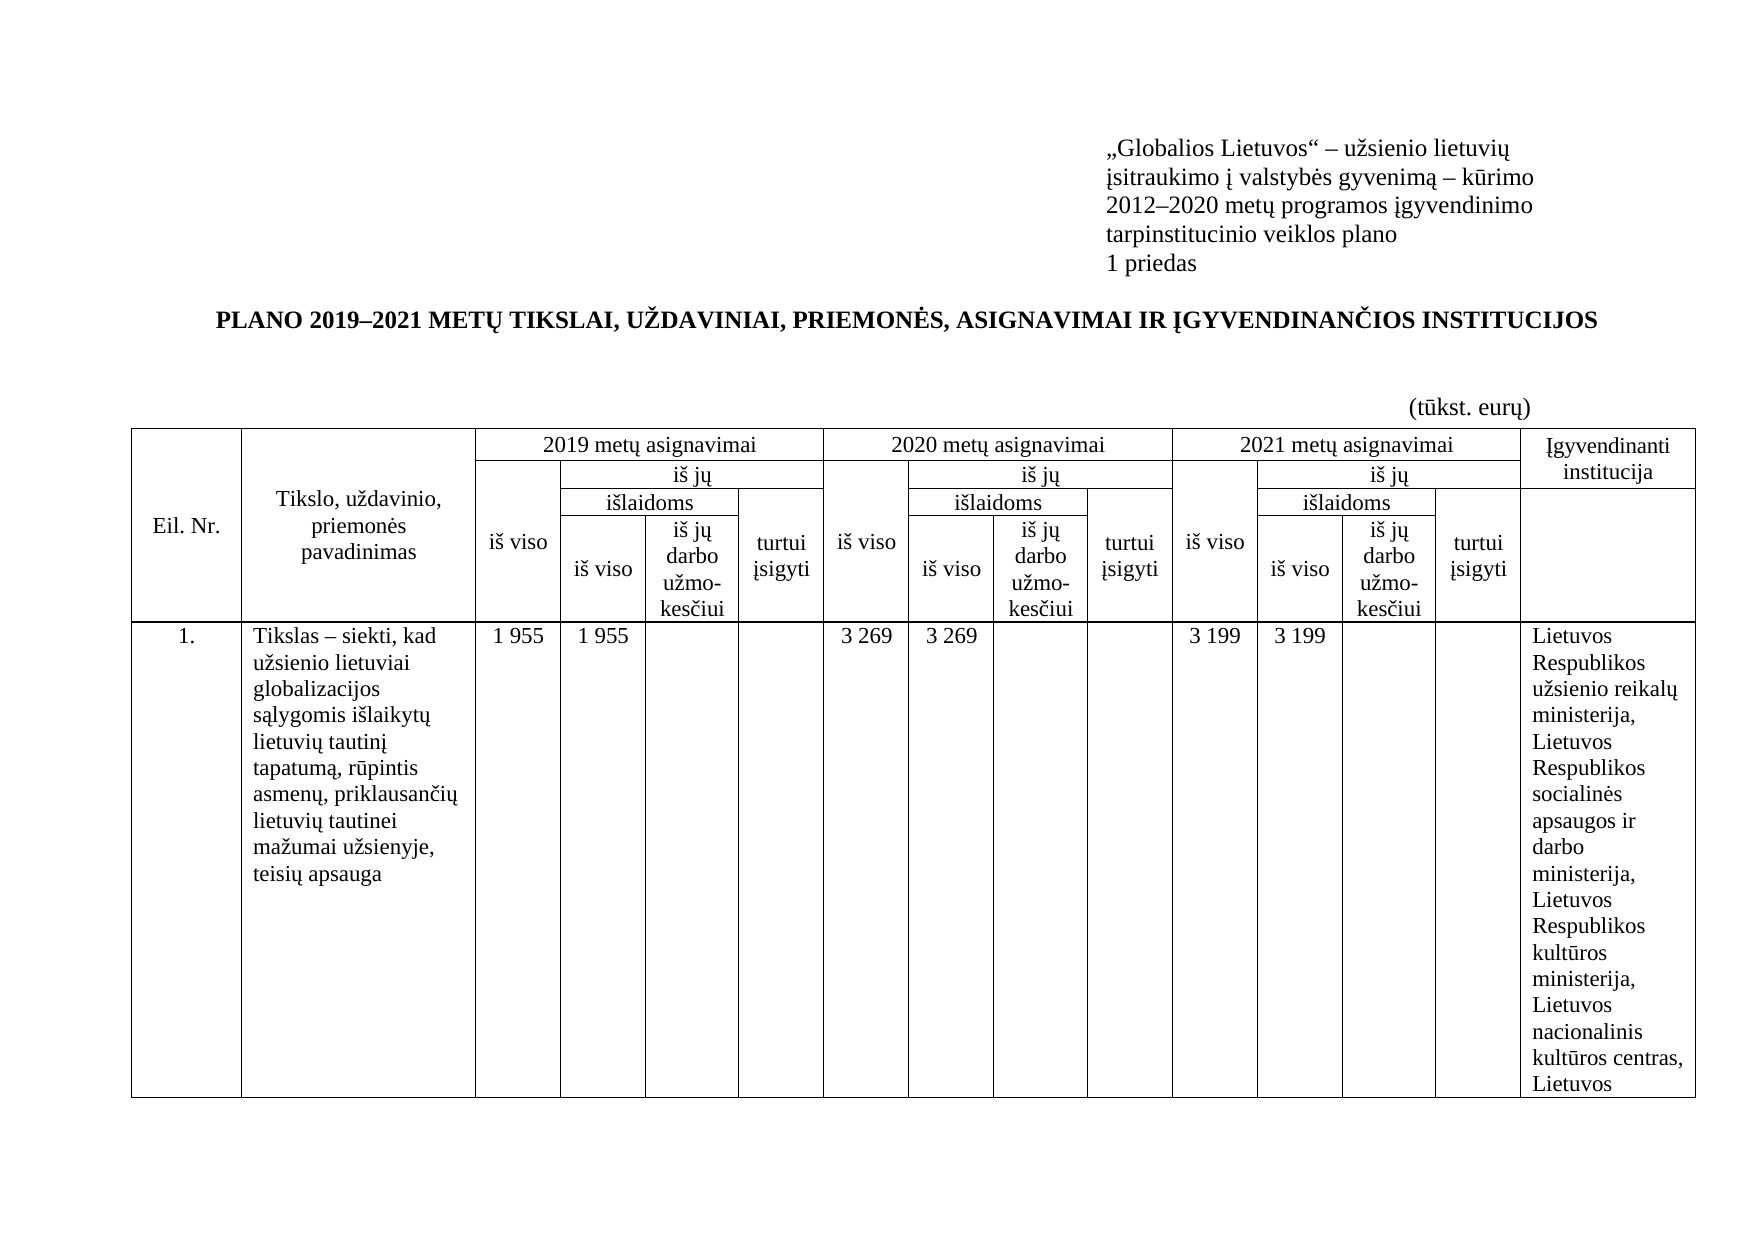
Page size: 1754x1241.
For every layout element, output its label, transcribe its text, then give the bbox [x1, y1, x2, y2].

table_cell turtui įsigyti [739, 489, 823, 621]
table_header 2021 metų asignavimai [1173, 429, 1520, 460]
table_cell Tikslas – siekti, kad užsienio lietuviai globalizacijos sąlygomis išlaikytų lietuvių tautinį tapatumą, rūpintis asmenų, priklausančių lietuvių tautinei mažumai užsienyje, teisių apsauga [242, 623, 475, 1097]
table_header 2019 metų asignavimai [476, 429, 823, 460]
table_cell [1436, 623, 1520, 1097]
table_cell 3 199 [1258, 623, 1342, 1097]
table_cell 1 955 [561, 623, 645, 1097]
table_cell iš jų darbo užmo-kesčiui [1343, 516, 1435, 621]
table_cell iš jų [909, 461, 1172, 487]
text PLANO 2019–2021 METŲ TIKSLAI, UŽDAVINIAI, PRIEMONĖS, ASIGNAVIMAI IR ĮGYVENDINANČIOS INSTITUCIJOS [131, 305, 1683, 334]
table_header Eil. Nr. [132, 429, 241, 621]
table_cell iš jų [561, 461, 823, 487]
table_cell 1 955 [476, 623, 560, 1097]
table_header 2020 metų asignavimai [824, 429, 1172, 460]
table_cell iš viso [1173, 461, 1257, 621]
table_cell iš viso [476, 461, 560, 621]
table_cell [994, 623, 1087, 1097]
table_cell [646, 623, 738, 1097]
table_cell iš viso [824, 461, 908, 621]
table_cell 3 199 [1173, 623, 1257, 1097]
table_cell Lietuvos Respublikos užsienio reikalų ministerija, Lietuvos Respublikos socialinės apsaugos ir darbo ministerija, Lietuvos Respublikos kultūros ministerija, Lietuvos nacionalinis kultūros centras, Lietuvos [1521, 623, 1695, 1097]
text 2012–2020 metų programos įgyvendinimo [1106, 190, 1683, 219]
table_cell iš viso [561, 516, 645, 621]
table_cell turtui įsigyti [1088, 489, 1172, 621]
table_cell 3 269 [824, 623, 908, 1097]
table_cell [1343, 623, 1435, 1097]
table_cell išlaidoms [909, 489, 1087, 515]
table_cell iš jų darbo užmo-kesčiui [646, 516, 738, 621]
text tarpinstitucinio veiklos plano 1 priedas [1106, 219, 1683, 277]
table_cell iš viso [909, 516, 993, 621]
text (tūkst. eurų) [1181, 392, 1683, 420]
table_cell išlaidoms [561, 489, 738, 515]
table_cell [1088, 623, 1172, 1097]
table_header Įgyvendinanti institucija [1521, 429, 1695, 487]
text „Globalios Lietuvos“ – užsienio lietuvių [1106, 133, 1683, 162]
table_cell turtui įsigyti [1436, 489, 1520, 621]
table_cell [739, 623, 823, 1097]
table_cell 1. [132, 623, 241, 1097]
table_cell išlaidoms [1258, 489, 1435, 515]
table_cell iš viso [1258, 516, 1342, 621]
table_cell iš jų darbo užmo-kesčiui [994, 516, 1087, 621]
table_cell iš jų [1258, 461, 1520, 487]
table_header Tikslo, uždavinio, priemonės pavadinimas [242, 429, 475, 621]
table_cell 3 269 [909, 623, 993, 1097]
text įsitraukimo į valstybės gyvenimą – kūrimo [1106, 162, 1683, 190]
table_cell [1521, 489, 1695, 621]
